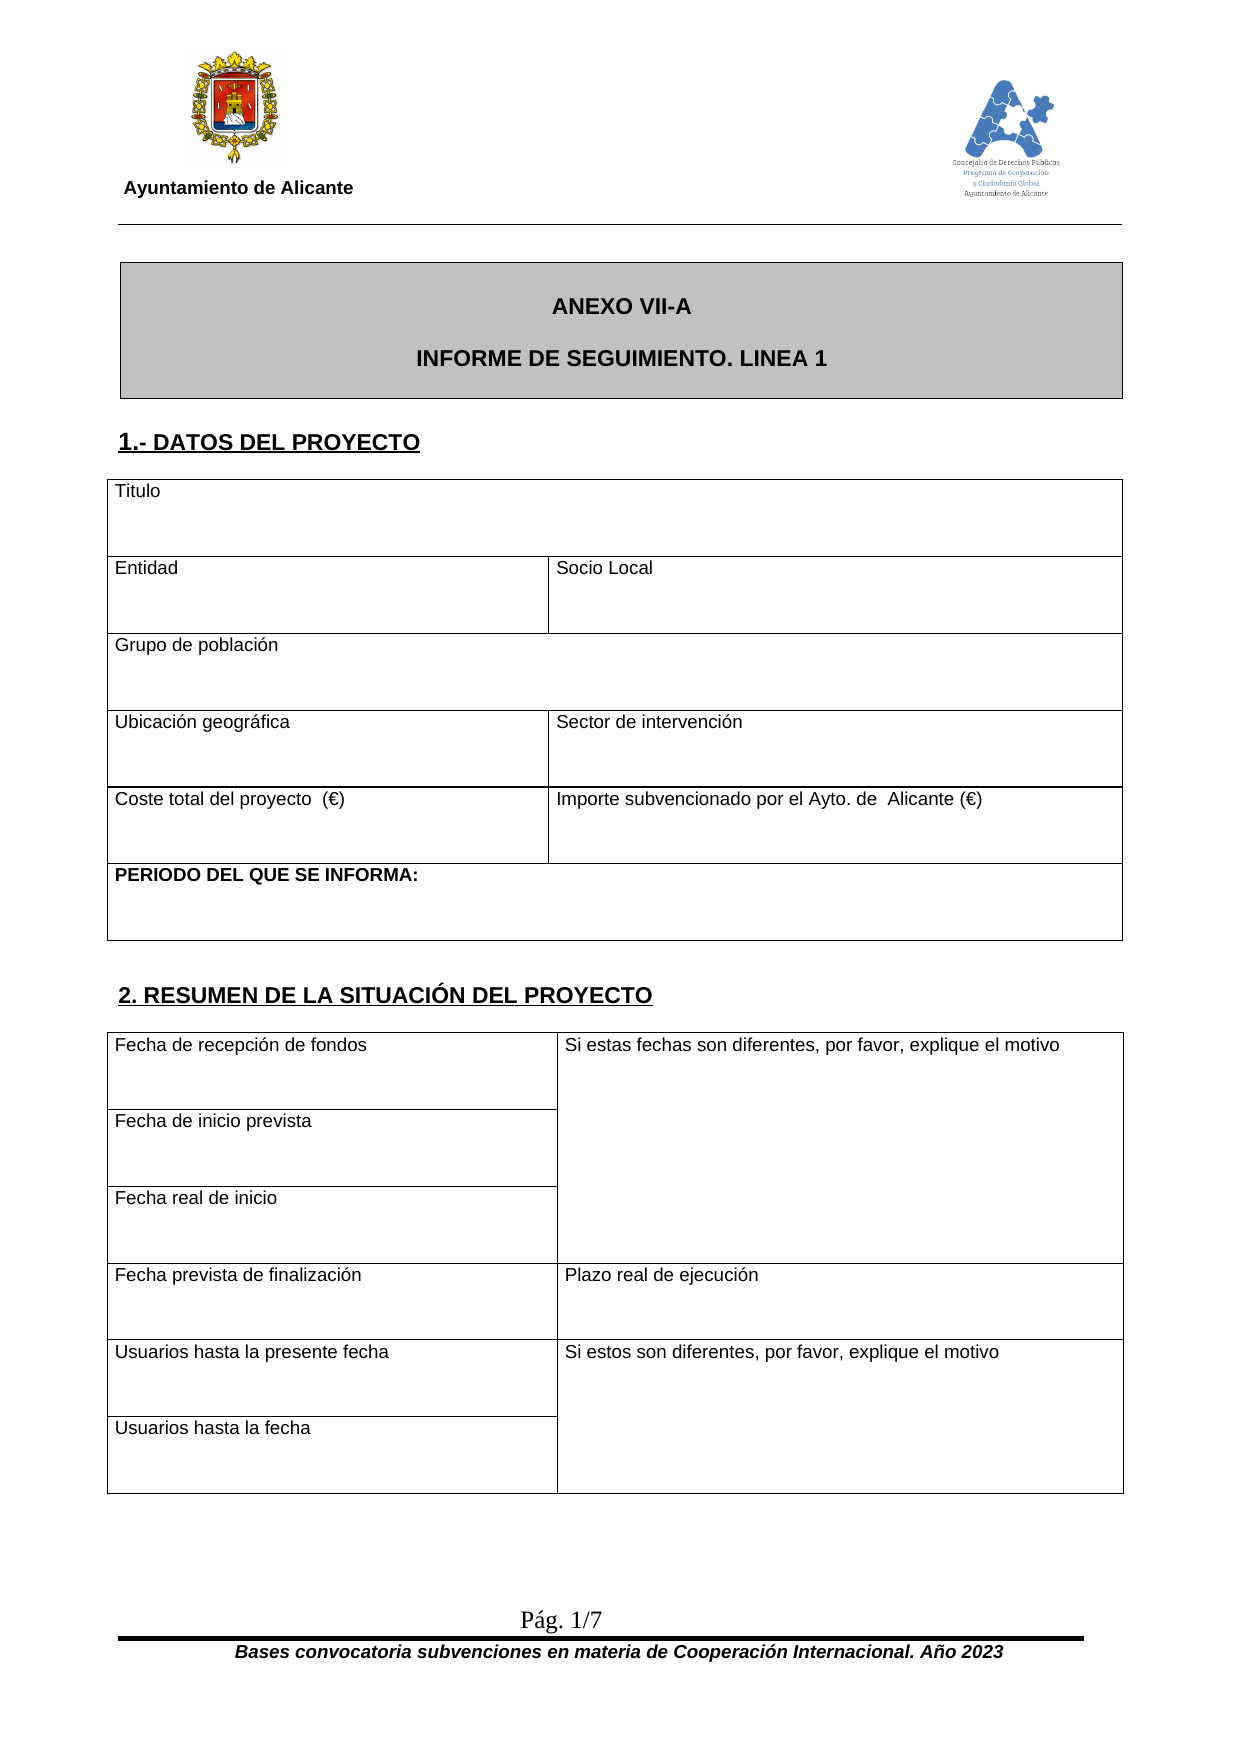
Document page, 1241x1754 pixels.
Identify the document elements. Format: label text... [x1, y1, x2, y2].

table_cell Fecha de inicio prevista [108, 1110, 557, 1186]
table_cell Sector de intervención [549, 711, 1122, 786]
table_cell Entidad [108, 557, 548, 633]
table_cell Si estos son diferentes, por favor, explique el motivo [558, 1340, 1123, 1493]
text 2. RESUMEN DE LA SITUACIÓN DEL PROYECTO [118, 982, 1122, 1009]
table_cell Ubicación geográfica [108, 711, 548, 786]
table_cell Coste total del proyecto (€) [108, 788, 548, 863]
table_cell Usuarios hasta la presente fecha [108, 1340, 557, 1416]
table_cell Plazo real de ejecución [558, 1264, 1123, 1339]
table_cell Socio Local [549, 557, 1122, 633]
picture [935, 65, 1080, 212]
table_header Titulo [108, 480, 1122, 556]
table_header Si estas fechas son diferentes, por favor, explique el motivo [558, 1033, 1123, 1263]
text INFORME DE SEGUIMIENTO. LINEA 1 [137, 345, 1107, 372]
text ANEXO VII-A [137, 293, 1107, 319]
text 1.- DATOS DEL PROYECTO [118, 427, 1122, 455]
table_cell Importe subvencionado por el Ayto. de Alicante (€) [549, 788, 1122, 863]
table_cell Fecha real de inicio [108, 1187, 557, 1263]
table_header Fecha de recepción de fondos [108, 1033, 557, 1109]
picture [184, 49, 286, 167]
table_cell Fecha prevista de finalización [108, 1264, 557, 1339]
table_cell PERIODO DEL QUE SE INFORMA: [108, 864, 1122, 940]
table_cell Usuarios hasta la fecha [108, 1417, 557, 1493]
table_cell Grupo de población [108, 634, 1122, 709]
